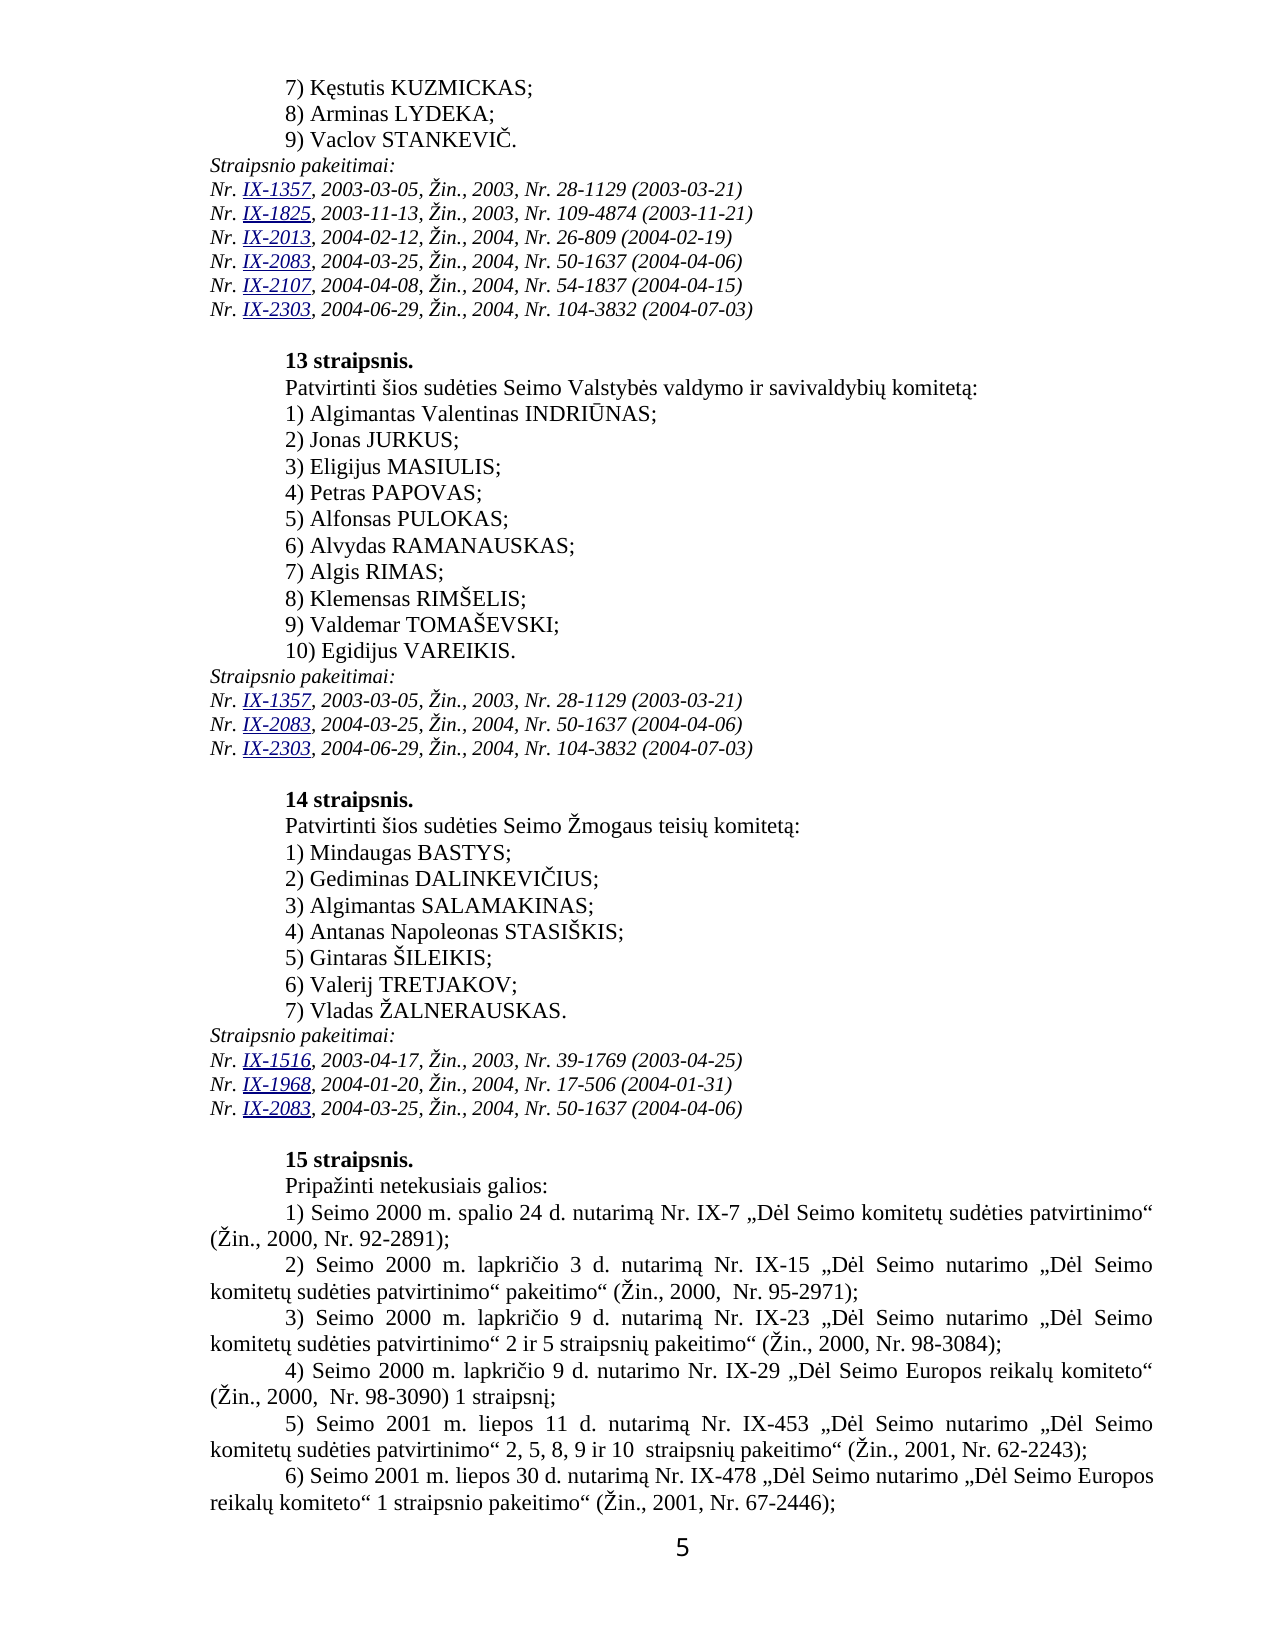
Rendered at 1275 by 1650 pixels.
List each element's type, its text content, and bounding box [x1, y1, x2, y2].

text 4) Seimo 2000 m. lapkričio 9 d. nutarimo Nr. IX-29 „Dėl Seimo Europos reikalų komiteto“ (Žin., 2000, Nr. 98-3090) 1 straipsnį; [210, 1357, 1155, 1409]
text 4) Petras PAPOVAS; [210, 479, 1155, 506]
text 2) Seimo 2000 m. lapkričio 3 d. nutarimą Nr. IX-15 „Dėl Seimo nutarimo „Dėl Seimo komitetų sudėties patvirtinimo“ pakeitimo“ (Žin., 2000, Nr. 95-2971); [210, 1251, 1155, 1304]
text Nr. IX-2013, 2004-02-12, Žin., 2004, Nr. 26-809 (2004-02-19) [210, 225, 1155, 249]
text 13 straipsnis. [210, 347, 1155, 374]
text 8) Arminas LYDEKA; [210, 100, 1155, 126]
text 2) Gediminas DALINKEVIČIUS; [210, 865, 1155, 892]
text 3) Seimo 2000 m. lapkričio 9 d. nutarimą Nr. IX-23 „Dėl Seimo nutarimo „Dėl Seimo komitetų sudėties patvirtinimo“ 2 ir 5 straipsnių pakeitimo“ (Žin., 2000, Nr. 98-3084); [210, 1304, 1155, 1357]
text Nr. IX-1968, 2004-01-20, Žin., 2004, Nr. 17-506 (2004-01-31) [210, 1072, 1155, 1096]
text Straipsnio pakeitimai: [210, 1023, 1155, 1047]
text Nr. IX-1516, 2003-04-17, Žin., 2003, Nr. 39-1769 (2003-04-25) [210, 1047, 1155, 1072]
text 1) Mindaugas BASTYS; [210, 839, 1155, 865]
text 3) Eligijus MASIULIS; [210, 453, 1155, 479]
text 1) Seimo 2000 m. spalio 24 d. nutarimą Nr. IX-7 „Dėl Seimo komitetų sudėties patvirtinimo“ (Žin., 2000, Nr. 92-2891); [210, 1199, 1155, 1251]
text 6) Valerij TRETJAKOV; [210, 971, 1155, 997]
text Pripažinti netekusiais galios: [210, 1172, 1155, 1199]
text Nr. IX-2107, 2004-04-08, Žin., 2004, Nr. 54-1837 (2004-04-15) [210, 273, 1155, 297]
text Nr. IX-1825, 2003-11-13, Žin., 2003, Nr. 109-4874 (2003-11-21) [210, 201, 1155, 225]
text 7) Kęstutis KUZMICKAS; [210, 73, 1155, 100]
text 6) Alvydas RAMANAUSKAS; [210, 532, 1155, 558]
text Nr. IX-2303, 2004-06-29, Žin., 2004, Nr. 104-3832 (2004-07-03) [210, 297, 1155, 321]
text Straipsnio pakeitimai: [210, 153, 1155, 177]
text 9) Valdemar TOMAŠEVSKI; [210, 611, 1155, 637]
text 7) Vladas ŽALNERAUSKAS. [210, 997, 1155, 1023]
text 5) Gintaras ŠILEIKIS; [210, 944, 1155, 971]
text 10) Egidijus VAREIKIS. [210, 637, 1155, 664]
text 5) Seimo 2001 m. liepos 11 d. nutarimą Nr. IX-453 „Dėl Seimo nutarimo „Dėl Seimo komitetų sudėties patvirtinimo“ 2, 5, 8, 9 ir 10 straipsnių pakeitimo“ (Žin., 2001, Nr. 62-2243); [210, 1409, 1155, 1462]
text 7) Algis RIMAS; [210, 558, 1155, 584]
text Nr. IX-1357, 2003-03-05, Žin., 2003, Nr. 28-1129 (2003-03-21) [210, 688, 1155, 712]
text 4) Antanas Napoleonas STASIŠKIS; [210, 918, 1155, 944]
text 15 straipsnis. [210, 1146, 1155, 1172]
text Nr. IX-1357, 2003-03-05, Žin., 2003, Nr. 28-1129 (2003-03-21) [210, 177, 1155, 201]
text Nr. IX-2083, 2004-03-25, Žin., 2004, Nr. 50-1637 (2004-04-06) [210, 1096, 1155, 1120]
text Nr. IX-2083, 2004-03-25, Žin., 2004, Nr. 50-1637 (2004-04-06) [210, 712, 1155, 736]
text 14 straipsnis. [210, 786, 1155, 813]
text Straipsnio pakeitimai: [210, 664, 1155, 688]
text 2) Jonas JURKUS; [210, 426, 1155, 453]
text 5) Alfonsas PULOKAS; [210, 506, 1155, 532]
text Nr. IX-2083, 2004-03-25, Žin., 2004, Nr. 50-1637 (2004-04-06) [210, 249, 1155, 273]
text Nr. IX-2303, 2004-06-29, Žin., 2004, Nr. 104-3832 (2004-07-03) [210, 736, 1155, 760]
text 8) Klemensas RIMŠELIS; [210, 584, 1155, 611]
text 9) Vaclov STANKEVIČ. [210, 126, 1155, 153]
text Patvirtinti šios sudėties Seimo Žmogaus teisių komitetą: [210, 813, 1155, 839]
text 3) Algimantas SALAMAKINAS; [210, 892, 1155, 918]
text 6) Seimo 2001 m. liepos 30 d. nutarimą Nr. IX-478 „Dėl Seimo nutarimo „Dėl Seimo Europos reikalų komiteto“ 1 straipsnio pakeitimo“ (Žin., 2001, Nr. 67-2446); [210, 1462, 1155, 1515]
text Patvirtinti šios sudėties Seimo Valstybės valdymo ir savivaldybių komitetą: [210, 374, 1155, 400]
text 1) Algimantas Valentinas INDRIŪNAS; [210, 400, 1155, 426]
